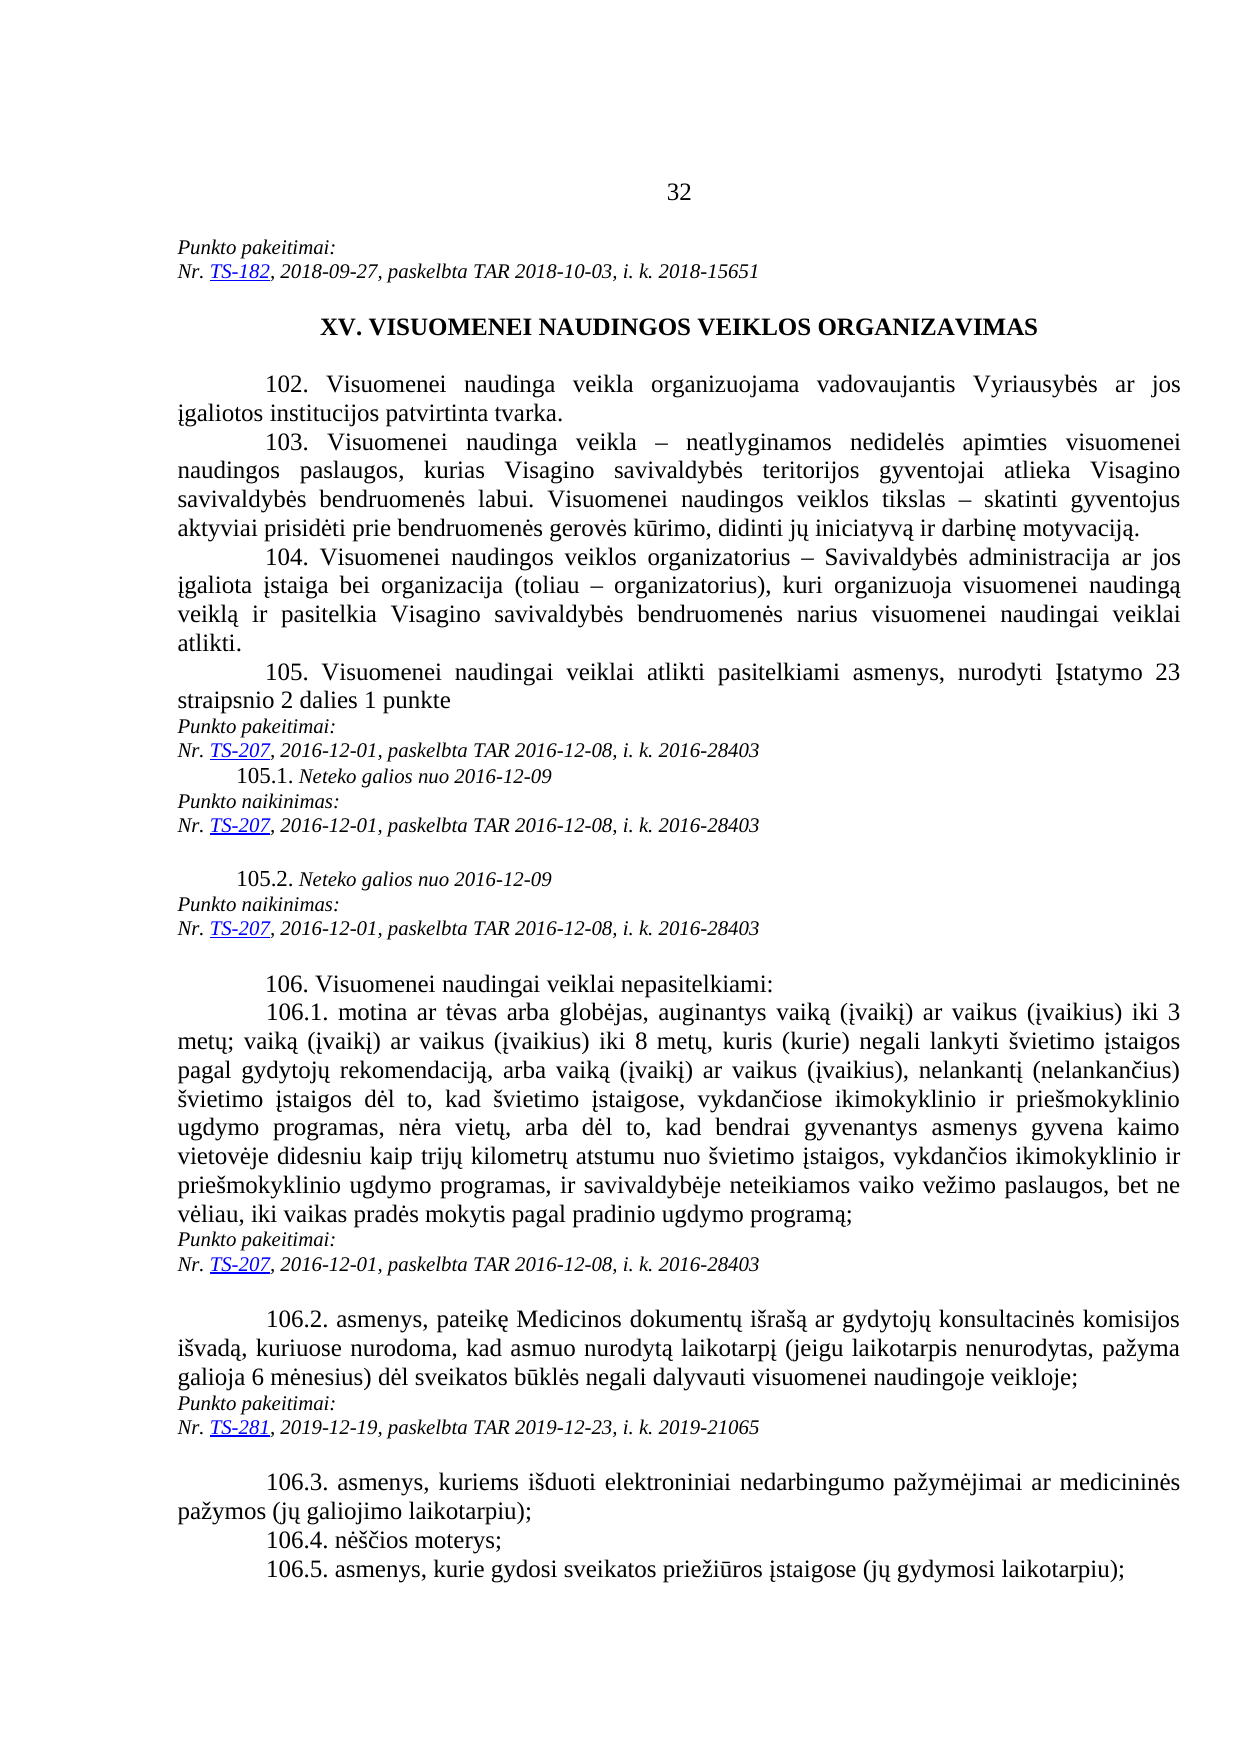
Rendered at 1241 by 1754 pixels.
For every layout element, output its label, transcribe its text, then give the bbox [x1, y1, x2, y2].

text 105.1. Neteko galios nuo 2016-12-09 [177, 762, 1181, 788]
text Nr. TS-207, 2016-12-01, paskelbta TAR 2016-12-08, i. k. 2016-28403 [177, 813, 1181, 837]
text Punkto pakeitimai: [177, 1391, 1181, 1414]
text Punkto pakeitimai: [177, 1227, 1181, 1251]
text 105.2. Neteko galios nuo 2016-12-09 [177, 865, 1181, 892]
text Nr. TS-182, 2018-09-27, paskelbta TAR 2018-10-03, i. k. 2018-15651 [177, 259, 1181, 283]
text Punkto pakeitimai: [177, 714, 1181, 738]
text Nr. TS-207, 2016-12-01, paskelbta TAR 2016-12-08, i. k. 2016-28403 [177, 738, 1181, 762]
text 103. Visuomenei naudinga veikla – neatlyginamos nedidelės apimties visuomenei naudingos paslaugos, kurias Visagino savivaldybės teritorijos gyventojai atlieka Visagino savivaldybės bendruomenės labui. Visuomenei naudingos veiklos tikslas – skatinti gyventojus aktyviai prisidėti prie bendruomenės gerovės kūrimo, didinti jų iniciatyvą ir darbinę motyvaciją. [177, 427, 1181, 542]
text 102. Visuomenei naudinga veikla organizuojama vadovaujantis Vyriausybės ar jos įgaliotos institucijos patvirtinta tvarka. [177, 369, 1181, 427]
text 104. Visuomenei naudingos veiklos organizatorius – Savivaldybės administracija ar jos įgaliota įstaiga bei organizacija (toliau – organizatorius), kuri organizuoja visuomenei naudingą veiklą ir pasitelkia Visagino savivaldybės bendruomenės narius visuomenei naudingai veiklai atlikti. [177, 542, 1181, 657]
text Punkto naikinimas: [177, 892, 1181, 916]
text Nr. TS-207, 2016-12-01, paskelbta TAR 2016-12-08, i. k. 2016-28403 [177, 1251, 1181, 1276]
text Punkto naikinimas: [177, 788, 1181, 813]
text Punkto pakeitimai: [177, 235, 1181, 259]
text Nr. TS-281, 2019-12-19, paskelbta TAR 2019-12-23, i. k. 2019-21065 [177, 1414, 1181, 1439]
text 106.2. asmenys, pateikę Medicinos dokumentų išrašą ar gydytojų konsultacinės komisijos išvadą, kuriuose nurodoma, kad asmuo nurodytą laikotarpį (jeigu laikotarpis nenurodytas, pažyma galioja 6 mėnesius) dėl sveikatos būklės negali dalyvauti visuomenei naudingoje veikloje; [177, 1304, 1181, 1391]
text 106.3. asmenys, kuriems išduoti elektroniniai nedarbingumo pažymėjimai ar medicininės pažymos (jų galiojimo laikotarpiu); [177, 1467, 1181, 1525]
text 106.5. asmenys, kurie gydosi sveikatos priežiūros įstaigose (jų gydymosi laikotarpiu); [177, 1554, 1181, 1582]
text 106.4. nėščios moterys; [177, 1525, 1181, 1554]
text 105. Visuomenei naudingai veiklai atlikti pasitelkiami asmenys, nurodyti Įstatymo 23 straipsnio 2 dalies 1 punkte [177, 657, 1181, 714]
text Nr. TS-207, 2016-12-01, paskelbta TAR 2016-12-08, i. k. 2016-28403 [177, 916, 1181, 940]
text 106. Visuomenei naudingai veiklai nepasitelkiami: [177, 969, 1181, 997]
text XV. VISUOMENEI NAUDINGOS VEIKLOS ORGANIZAVIMAS [177, 312, 1181, 340]
text 106.1. motina ar tėvas arba globėjas, auginantys vaiką (įvaikį) ar vaikus (įvaikius) iki 3 metų; vaiką (įvaikį) ar vaikus (įvaikius) iki 8 metų, kuris (kurie) negali lankyti švietimo įstaigos pagal gydytojų rekomendaciją, arba vaiką (įvaikį) ar vaikus (įvaikius), nelankantį (nelankančius) švietimo įstaigos dėl to, kad švietimo įstaigose, vykdančiose ikimokyklinio ir priešmokyklinio ugdymo programas, nėra vietų, arba dėl to, kad bendrai gyvenantys asmenys gyvena kaimo vietovėje didesniu kaip trijų kilometrų atstumu nuo švietimo įstaigos, vykdančios ikimokyklinio ir priešmokyklinio ugdymo programas, ir savivaldybėje neteikiamos vaiko vežimo paslaugos, bet ne vėliau, iki vaikas pradės mokytis pagal pradinio ugdymo programą; [177, 997, 1181, 1227]
